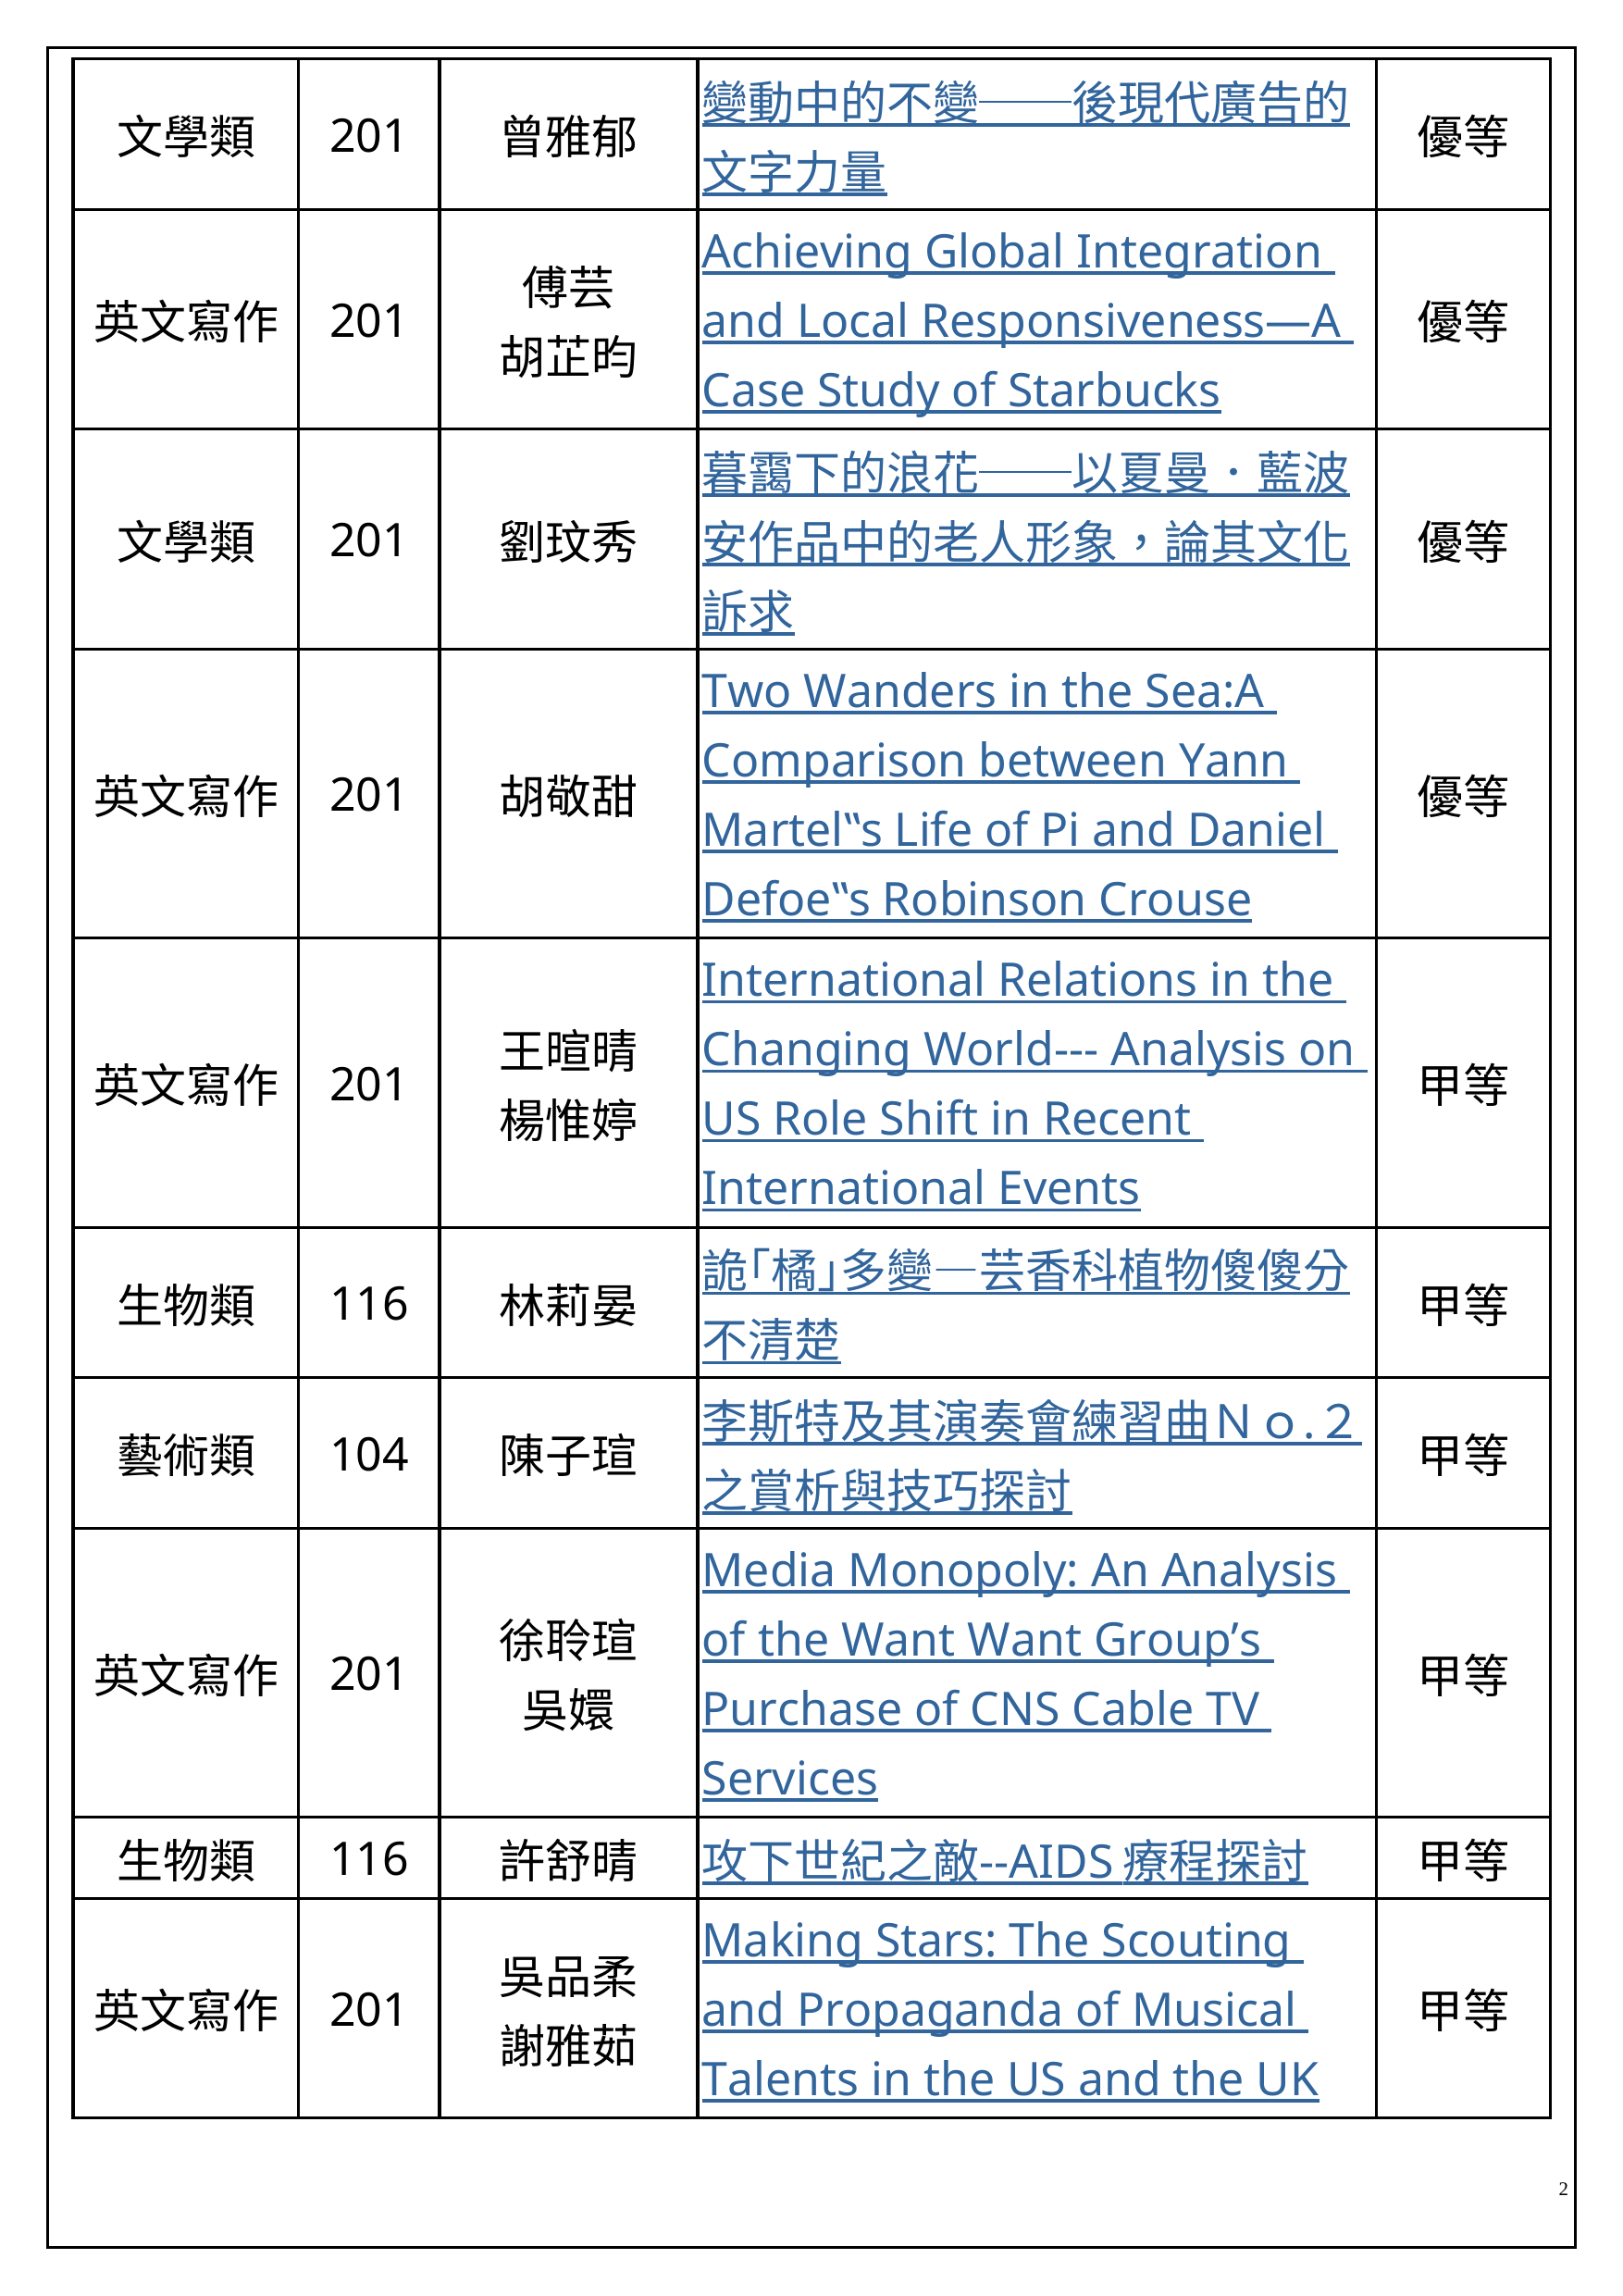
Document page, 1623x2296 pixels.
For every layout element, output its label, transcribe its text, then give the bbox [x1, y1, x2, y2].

table_cell 藝術類 [75, 1379, 297, 1527]
table_cell 傅芸 胡芷昀 [441, 211, 696, 428]
table_cell 201 [300, 60, 438, 208]
table_cell 徐聆瑄 吳嬛 [441, 1530, 696, 1816]
table_cell 詭｢橘｣多變—芸香科植物傻傻分不清楚 [700, 1229, 1375, 1376]
table_cell Achieving Global Integration and Local Responsiveness—A Case Study of Starbucks [700, 211, 1375, 428]
table_cell 劉玟秀 [441, 430, 696, 648]
table_cell 英文寫作 [75, 1900, 297, 2116]
table_cell Media Monopoly: An Analysis of the Want Want Group’s Purchase of CNS Cable TV Services [700, 1530, 1375, 1816]
table_cell 生物類 [75, 1818, 297, 1897]
table_cell 英文寫作 [75, 211, 297, 428]
table_cell 許舒晴 [441, 1818, 696, 1897]
table_cell 攻下世紀之敵--AIDS療程探討 [700, 1818, 1375, 1897]
table_cell 甲等 [1378, 939, 1549, 1226]
table_cell 201 [300, 211, 438, 428]
table_cell 201 [300, 1530, 438, 1816]
table_cell 甲等 [1378, 1229, 1549, 1376]
table_cell 林莉晏 [441, 1229, 696, 1376]
table_cell 暮靄下的浪花──以夏曼．藍波安作品中的老人形象，論其文化訴求 [700, 430, 1375, 648]
table_cell 201 [300, 939, 438, 1226]
table_cell International Relations in the Changing World--- Analysis on US Role Shift in Recent International Events [700, 939, 1375, 1226]
table_cell 曾雅郁 [441, 60, 696, 208]
table_cell 李斯特及其演奏會練習曲Ｎｏ.２之賞析與技巧探討 [700, 1379, 1375, 1527]
table_cell 甲等 [1378, 1530, 1549, 1816]
table_cell 英文寫作 [75, 651, 297, 937]
table_cell 甲等 [1378, 1818, 1549, 1897]
table_cell 201 [300, 651, 438, 937]
table_cell 胡敬甜 [441, 651, 696, 937]
table_cell 文學類 [75, 60, 297, 208]
table_cell 甲等 [1378, 1379, 1549, 1527]
table_cell 生物類 [75, 1229, 297, 1376]
table_cell 201 [300, 1900, 438, 2116]
table_cell 優等 [1378, 651, 1549, 937]
table_cell 吳品柔 謝雅茹 [441, 1900, 696, 2116]
table_cell Two Wanders in the Sea:A Comparison between Yann Martel‟s Life of Pi and Daniel Defoe‟s Robinson Crouse [700, 651, 1375, 937]
table_cell 116 [300, 1229, 438, 1376]
table_cell Making Stars: The Scouting and Propaganda of Musical Talents in the US and the UK [700, 1900, 1375, 2116]
table_cell 甲等 [1378, 1900, 1549, 2116]
table_cell 優等 [1378, 60, 1549, 208]
table_cell 陳子瑄 [441, 1379, 696, 1527]
table_cell 優等 [1378, 430, 1549, 648]
table_cell 104 [300, 1379, 438, 1527]
table_cell 文學類 [75, 430, 297, 648]
table_cell 英文寫作 [75, 1530, 297, 1816]
table_cell 201 [300, 430, 438, 648]
table_cell 優等 [1378, 211, 1549, 428]
table_cell 116 [300, 1818, 438, 1897]
table_cell 英文寫作 [75, 939, 297, 1226]
table_cell 變動中的不變──後現代廣告的文字力量 [700, 60, 1375, 208]
table_cell 王暄晴 楊惟婷 [441, 939, 696, 1226]
